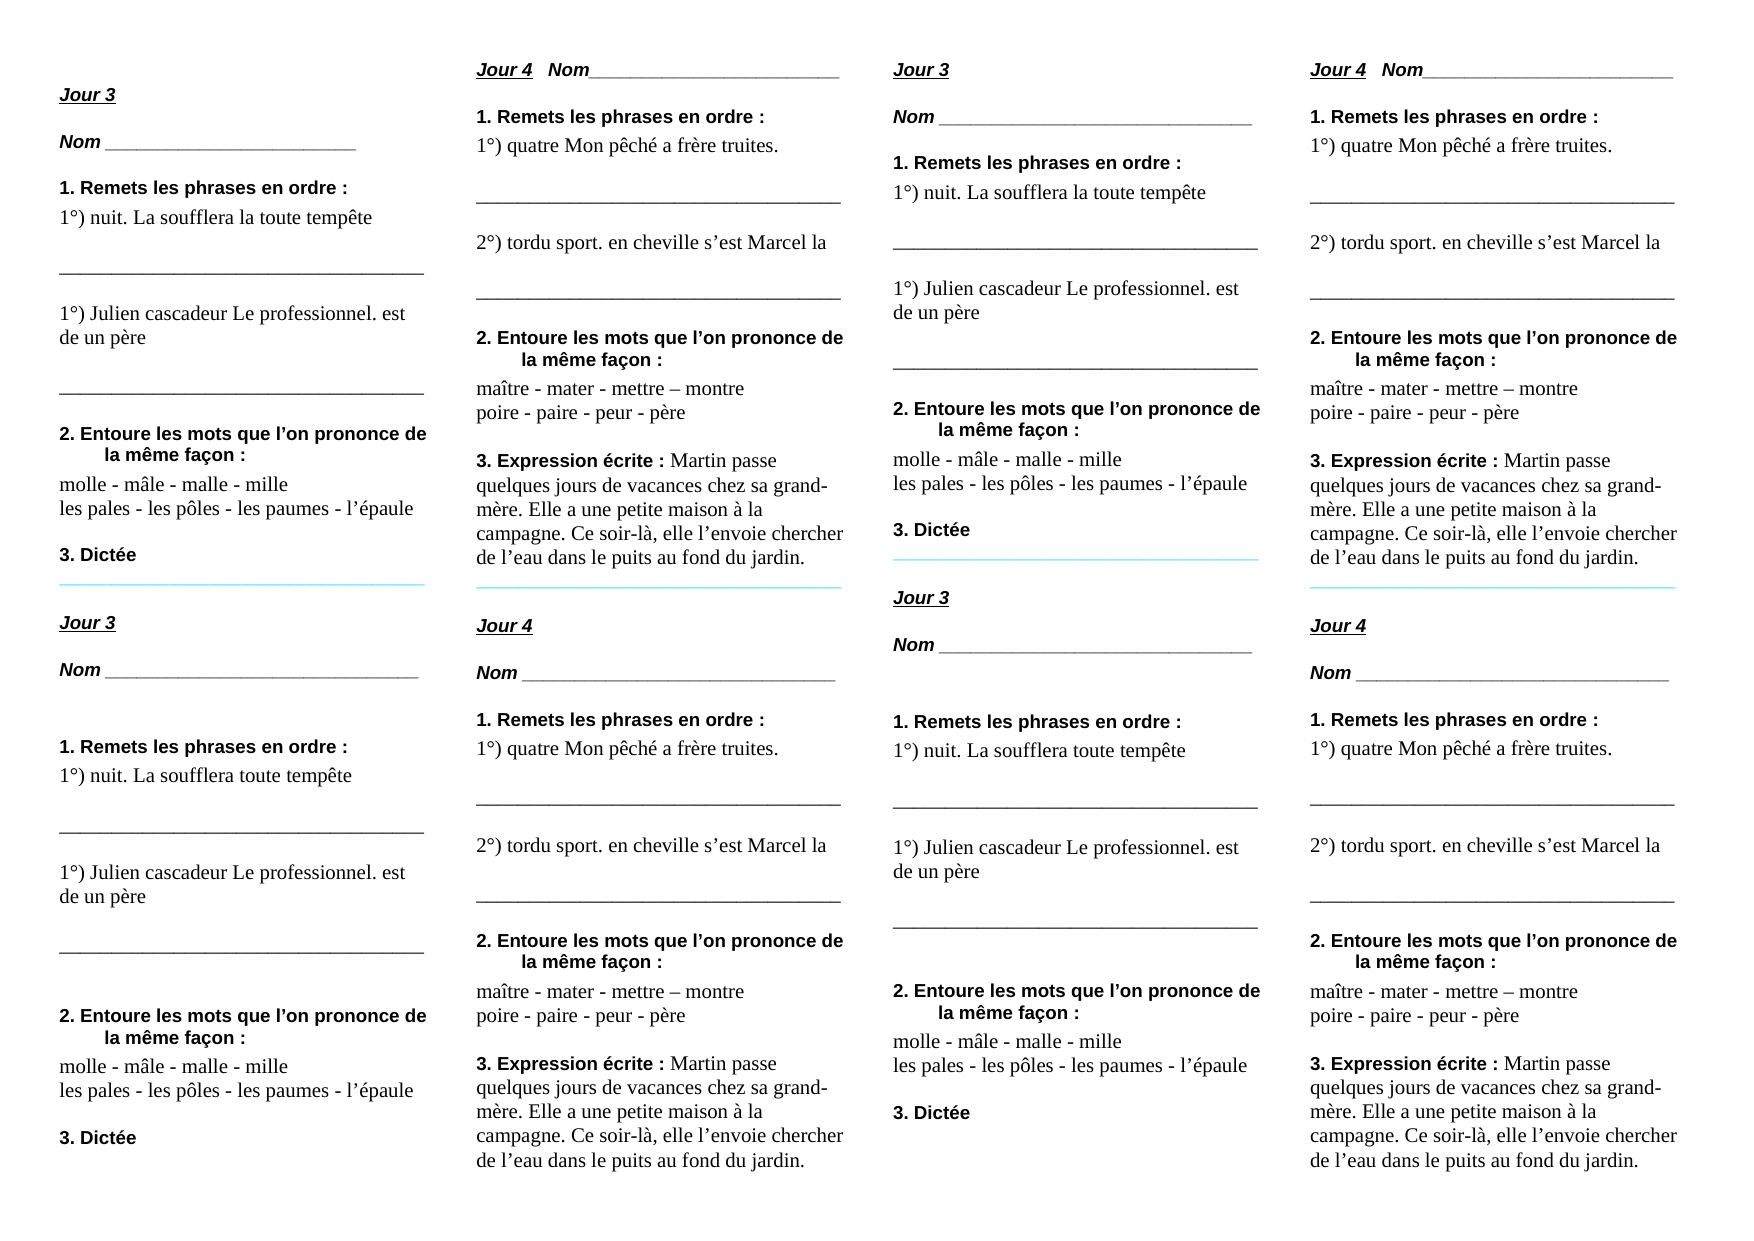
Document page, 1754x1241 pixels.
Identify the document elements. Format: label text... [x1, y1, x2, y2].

text ___________________________________ [893, 228, 1262, 252]
text molle - mâle - malle - mille [893, 447, 1262, 471]
text 1°) quatre Mon pêché a frère truites. [476, 133, 846, 157]
subtitle 2. Entoure les mots que l’on prononce de la même façon : [893, 980, 1262, 1023]
subtitle Nom ______________________________ [59, 659, 429, 680]
text 3. Dictée [893, 519, 1262, 541]
subtitle Nom ______________________________ [476, 662, 846, 683]
subtitle 2. Entoure les mots que l’on prononce de la même façon : [476, 327, 846, 370]
text 1°) quatre Mon pêché a frère truites. [1310, 133, 1679, 157]
subtitle 2. Entoure les mots que l’on prononce de la même façon : [59, 1005, 429, 1048]
subtitle Jour 4 Nom________________________ [476, 59, 846, 81]
subtitle Jour 3 [893, 59, 1262, 81]
text ___________________________________ [893, 907, 1262, 931]
text 1°) Julien cascadeur Le professionnel. est de un père [59, 301, 429, 349]
text 1°) quatre Mon pêché a frère truites. [476, 736, 846, 760]
text ___________________________________ [59, 566, 429, 587]
subtitle 2. Entoure les mots que l’on prononce de la même façon : [1310, 930, 1679, 973]
text molle - mâle - malle - mille [59, 1054, 429, 1078]
text 3. Expression écrite : Martin passe quelques jours de vacances chez sa grand-mère. Elle a une petite maison à la campagne. Ce soir-là, elle l’envoie chercher de l’eau dans le puits au fond du jardin. [1310, 448, 1679, 569]
text poire - paire - peur - père [476, 1003, 846, 1027]
text ___________________________________ [1310, 784, 1679, 808]
subtitle 1. Remets les phrases en ordre : [1310, 106, 1679, 127]
subtitle Nom ______________________________ [893, 634, 1262, 655]
text molle - mâle - malle - mille [893, 1029, 1262, 1053]
text maître - mater - mettre – montre [1310, 979, 1679, 1003]
text ___________________________________ [59, 812, 429, 836]
text 1°) nuit. La soufflera la toute tempête [59, 205, 429, 229]
subtitle Jour 4 Nom________________________ [1310, 59, 1679, 81]
text molle - mâle - malle - mille [59, 472, 429, 496]
text ___________________________________ [893, 348, 1262, 372]
text 1°) nuit. La soufflera toute tempête [59, 763, 429, 787]
text ___________________________________ [476, 881, 846, 905]
subtitle Jour 4 [1310, 615, 1679, 637]
text 1°) Julien cascadeur Le professionnel. est de un père [893, 835, 1262, 883]
text ___________________________________ [1310, 182, 1679, 206]
text ___________________________________ [59, 932, 429, 956]
text 1°) quatre Mon pêché a frère truites. [1310, 736, 1679, 760]
text ___________________________________ [476, 182, 846, 206]
subtitle 1. Remets les phrases en ordre : [1310, 708, 1679, 730]
subtitle 1. Remets les phrases en ordre : [476, 708, 846, 730]
text ___________________________________ [476, 784, 846, 808]
text 1°) Julien cascadeur Le professionnel. est de un père [893, 276, 1262, 324]
text poire - paire - peur - père [476, 400, 846, 424]
text 2°) tordu sport. en cheville s’est Marcel la [476, 832, 846, 857]
text les pales - les pôles - les paumes - l’épaule [893, 1053, 1262, 1077]
text poire - paire - peur - père [1310, 1003, 1679, 1027]
text les pales - les pôles - les paumes - l’épaule [59, 1078, 429, 1102]
text 2°) tordu sport. en cheville s’est Marcel la [1310, 832, 1679, 857]
subtitle 2. Entoure les mots que l’on prononce de la même façon : [59, 422, 429, 466]
text 1°) nuit. La soufflera toute tempête [893, 738, 1262, 762]
text maître - mater - mettre – montre [1310, 376, 1679, 400]
text 2°) tordu sport. en cheville s’est Marcel la [1310, 230, 1679, 254]
text ___________________________________ [59, 253, 429, 277]
subtitle Nom ________________________ [59, 131, 429, 152]
subtitle 1. Remets les phrases en ordre : [476, 106, 846, 127]
subtitle 2. Entoure les mots que l’on prononce de la même façon : [476, 930, 846, 973]
text ___________________________________ [1310, 278, 1679, 302]
text 1°) nuit. La soufflera la toute tempête [893, 180, 1262, 204]
text 3. Dictée [59, 1127, 429, 1148]
text les pales - les pôles - les paumes - l’épaule [59, 496, 429, 520]
subtitle 1. Remets les phrases en ordre : [893, 152, 1262, 174]
text ___________________________________ [1310, 569, 1679, 590]
text les pales - les pôles - les paumes - l’épaule [893, 471, 1262, 495]
text 2°) tordu sport. en cheville s’est Marcel la [476, 230, 846, 254]
text 3. Expression écrite : Martin passe quelques jours de vacances chez sa grand-mère. Elle a une petite maison à la campagne. Ce soir-là, elle l’envoie chercher de l’eau dans le puits au fond du jardin. [476, 448, 846, 569]
subtitle 1. Remets les phrases en ordre : [893, 711, 1262, 732]
text maître - mater - mettre – montre [476, 979, 846, 1003]
text ___________________________________ [893, 787, 1262, 811]
subtitle 2. Entoure les mots que l’on prononce de la même façon : [893, 397, 1262, 441]
text ___________________________________ [59, 373, 429, 397]
text 3. Dictée [893, 1102, 1262, 1123]
text ___________________________________ [893, 541, 1262, 562]
text ___________________________________ [1310, 881, 1679, 905]
text 3. Dictée [59, 544, 429, 566]
subtitle Jour 3 [893, 587, 1262, 609]
text 3. Expression écrite : Martin passe quelques jours de vacances chez sa grand-mère. Elle a une petite maison à la campagne. Ce soir-là, elle l’envoie chercher de l’eau dans le puits au fond du jardin. [476, 1051, 846, 1172]
subtitle Nom ______________________________ [893, 106, 1262, 127]
text maître - mater - mettre – montre [476, 376, 846, 400]
text ___________________________________ [476, 569, 846, 590]
text 1°) Julien cascadeur Le professionnel. est de un père [59, 860, 429, 908]
subtitle 1. Remets les phrases en ordre : [59, 177, 429, 199]
text poire - paire - peur - père [1310, 400, 1679, 424]
subtitle Jour 3 [59, 84, 429, 106]
subtitle Nom ______________________________ [1310, 662, 1679, 683]
text ___________________________________ [476, 278, 846, 302]
subtitle 1. Remets les phrases en ordre : [59, 736, 429, 757]
subtitle Jour 3 [59, 612, 429, 634]
subtitle 2. Entoure les mots que l’on prononce de la même façon : [1310, 327, 1679, 370]
text 3. Expression écrite : Martin passe quelques jours de vacances chez sa grand-mère. Elle a une petite maison à la campagne. Ce soir-là, elle l’envoie chercher de l’eau dans le puits au fond du jardin. [1310, 1051, 1679, 1172]
subtitle Jour 4 [476, 615, 846, 637]
